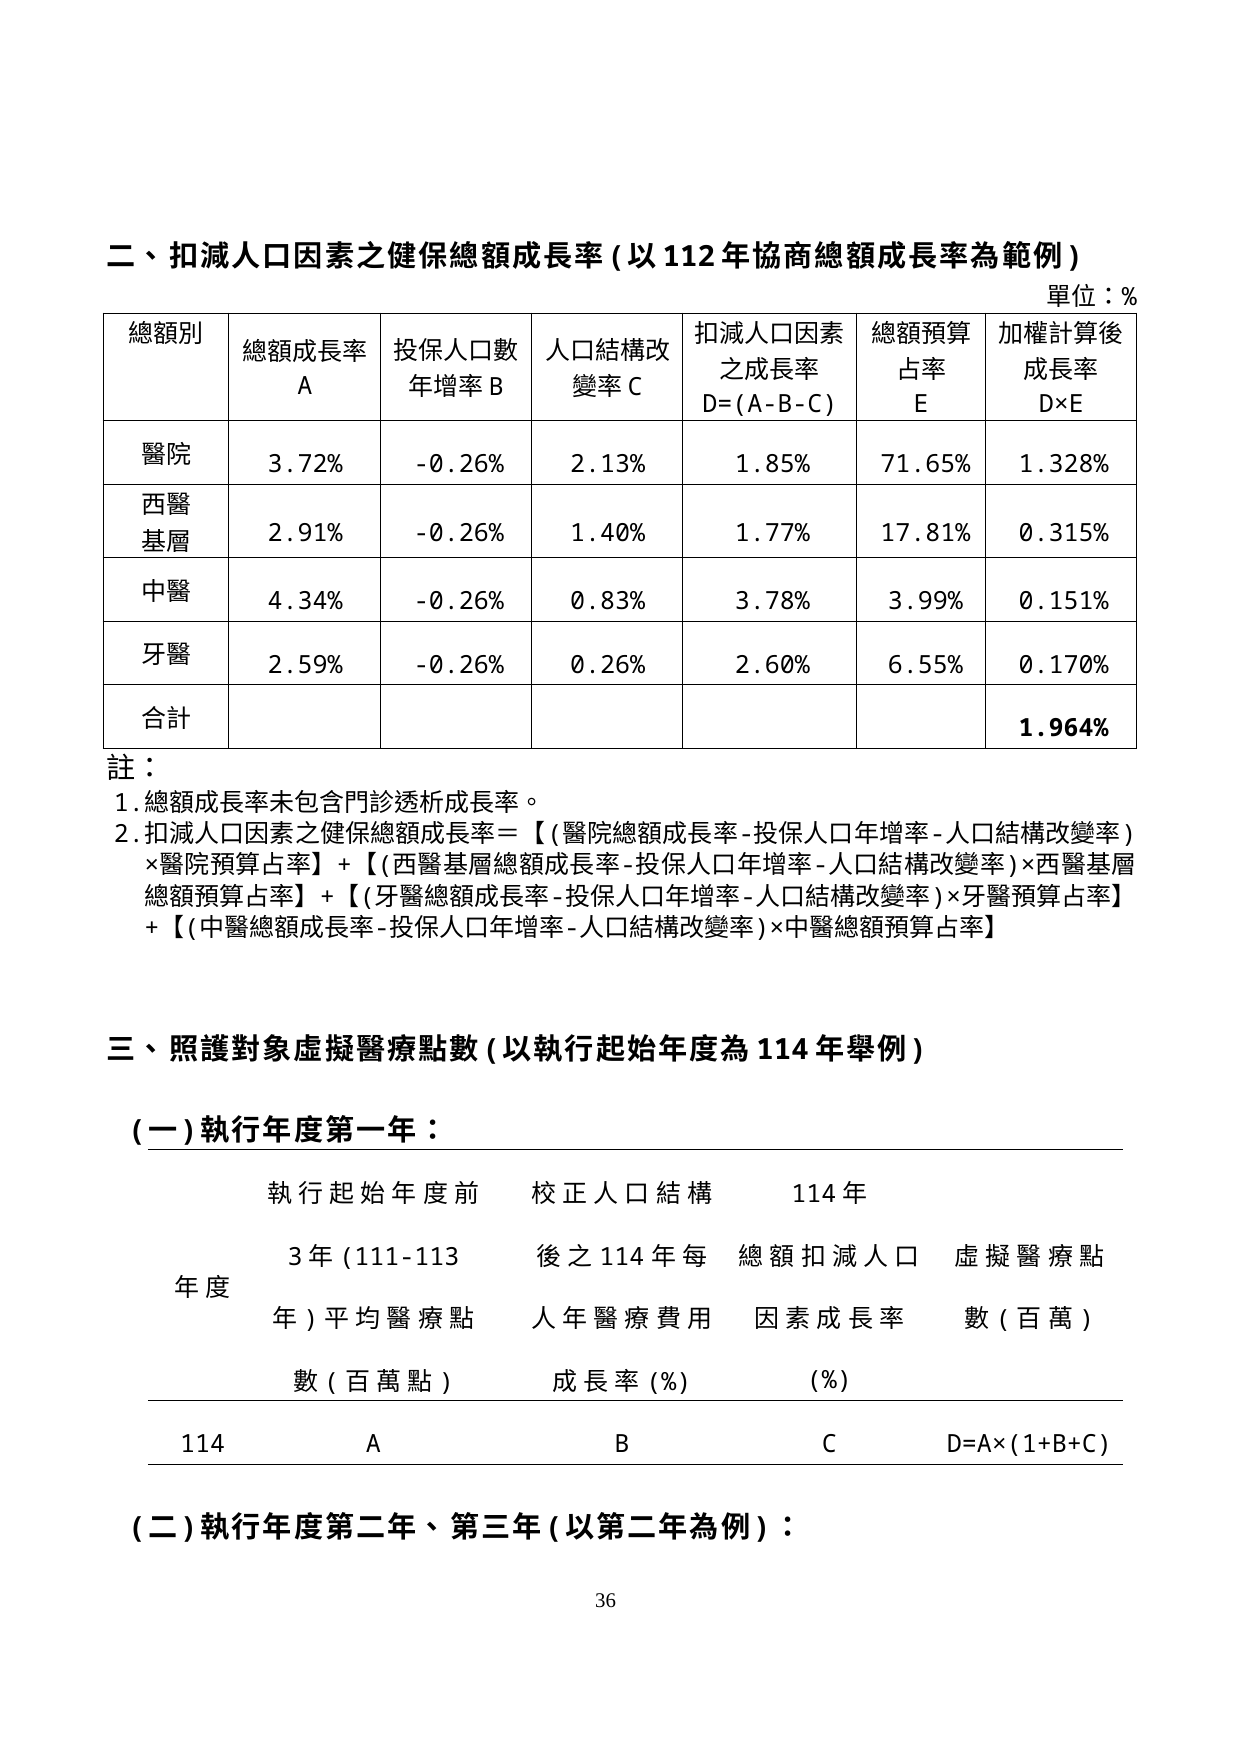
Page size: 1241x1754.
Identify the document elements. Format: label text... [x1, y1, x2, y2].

table_cell A [250, 1401, 487, 1463]
table_header [488, 1150, 517, 1400]
table_cell 1.85% [683, 421, 856, 484]
table_header 人口結構改變率C [532, 314, 682, 420]
table_cell 合計 [104, 685, 228, 748]
text 單位：% [68, 275, 1137, 313]
text 三、照護對象虛擬醫療點數(以執行起始年度為114年舉例) [103, 1005, 1137, 1068]
table_cell 0.151% [986, 558, 1136, 621]
text 二、扣減人口因素之健保總額成長率(以112年協商總額成長率為範例) [103, 213, 1137, 275]
table_cell 醫院 [104, 421, 228, 484]
text 註： [106, 749, 1137, 786]
table_cell 71.65% [857, 421, 985, 484]
table_cell 114 [148, 1401, 250, 1463]
table_cell 6.55% [857, 622, 985, 684]
table_header 執行起始年度前3年(111-113年)平均醫療點數(百萬點) [250, 1150, 487, 1400]
table_header 扣減人口因素之成長率D=(A-B-C) [683, 314, 856, 420]
table_cell 2.13% [532, 421, 682, 484]
table_cell [683, 685, 856, 748]
table_cell 3.78% [683, 558, 856, 621]
table_cell -0.26% [381, 558, 531, 621]
table_cell D=A×(1+B+C) [931, 1401, 1122, 1463]
table_cell -0.26% [381, 485, 531, 557]
table_cell [488, 1401, 517, 1463]
table_cell [229, 685, 380, 748]
table_cell C [724, 1401, 931, 1463]
table_cell 2.91% [229, 485, 380, 557]
table_header 總額預算占率 E [857, 314, 985, 420]
table_cell 1.328% [986, 421, 1136, 484]
table_cell 1.77% [683, 485, 856, 557]
text (一)執行年度第一年： [118, 1086, 1137, 1149]
table_cell 0.315% [986, 485, 1136, 557]
table_cell 0.170% [986, 622, 1136, 684]
table_cell [532, 685, 682, 748]
table_header 114年 總額扣減人口因素成長率(%) [724, 1150, 931, 1400]
table_cell [381, 685, 531, 748]
table_cell 4.34% [229, 558, 380, 621]
table_header 校正人口結構後之114年每人年醫療費用成長率(%) [517, 1150, 724, 1400]
table_cell 0.83% [532, 558, 682, 621]
table_cell -0.26% [381, 622, 531, 684]
table_header 年度 [148, 1150, 250, 1400]
table_header 投保人口數年增率B [381, 314, 531, 420]
table_cell 西醫 基層 [104, 485, 228, 557]
table_cell 1.40% [532, 485, 682, 557]
list 扣減人口因素之健保總額成長率＝【(醫院總額成長率-投保人口年增率-人口結構改變率)×醫院預算占率】+【(西醫基層總額成長率-投保人口年增率-人口結構改變率)×西醫基層總額預算占率】+【(牙醫總額成長率-投保人口年增率-人口結構改變率)×牙醫預算占率】+【(中醫總額成長率-投保人口年增率-人口結構改變率)×中醫總額預算占率】 [113, 818, 1137, 943]
text (二)執行年度第二年、第三年(以第二年為例)： [118, 1483, 1137, 1546]
table_cell 0.26% [532, 622, 682, 684]
table_header 虛擬醫療點數(百萬) [931, 1150, 1122, 1400]
table_cell [857, 685, 985, 748]
table_cell 3.72% [229, 421, 380, 484]
table_cell B [517, 1401, 724, 1463]
table_cell 中醫 [104, 558, 228, 621]
table_cell 17.81% [857, 485, 985, 557]
table_cell 2.60% [683, 622, 856, 684]
table_header 加權計算後成長率 D×E [986, 314, 1136, 420]
table_cell 牙醫 [104, 622, 228, 684]
table_header 總額別 [104, 314, 228, 420]
table_cell 3.99% [857, 558, 985, 621]
table_header 總額成長率A [229, 314, 380, 420]
table_cell -0.26% [381, 421, 531, 484]
list 總額成長率未包含門診透析成長率。 [113, 786, 1137, 818]
table_cell 1.964% [986, 685, 1136, 748]
table_cell 2.59% [229, 622, 380, 684]
